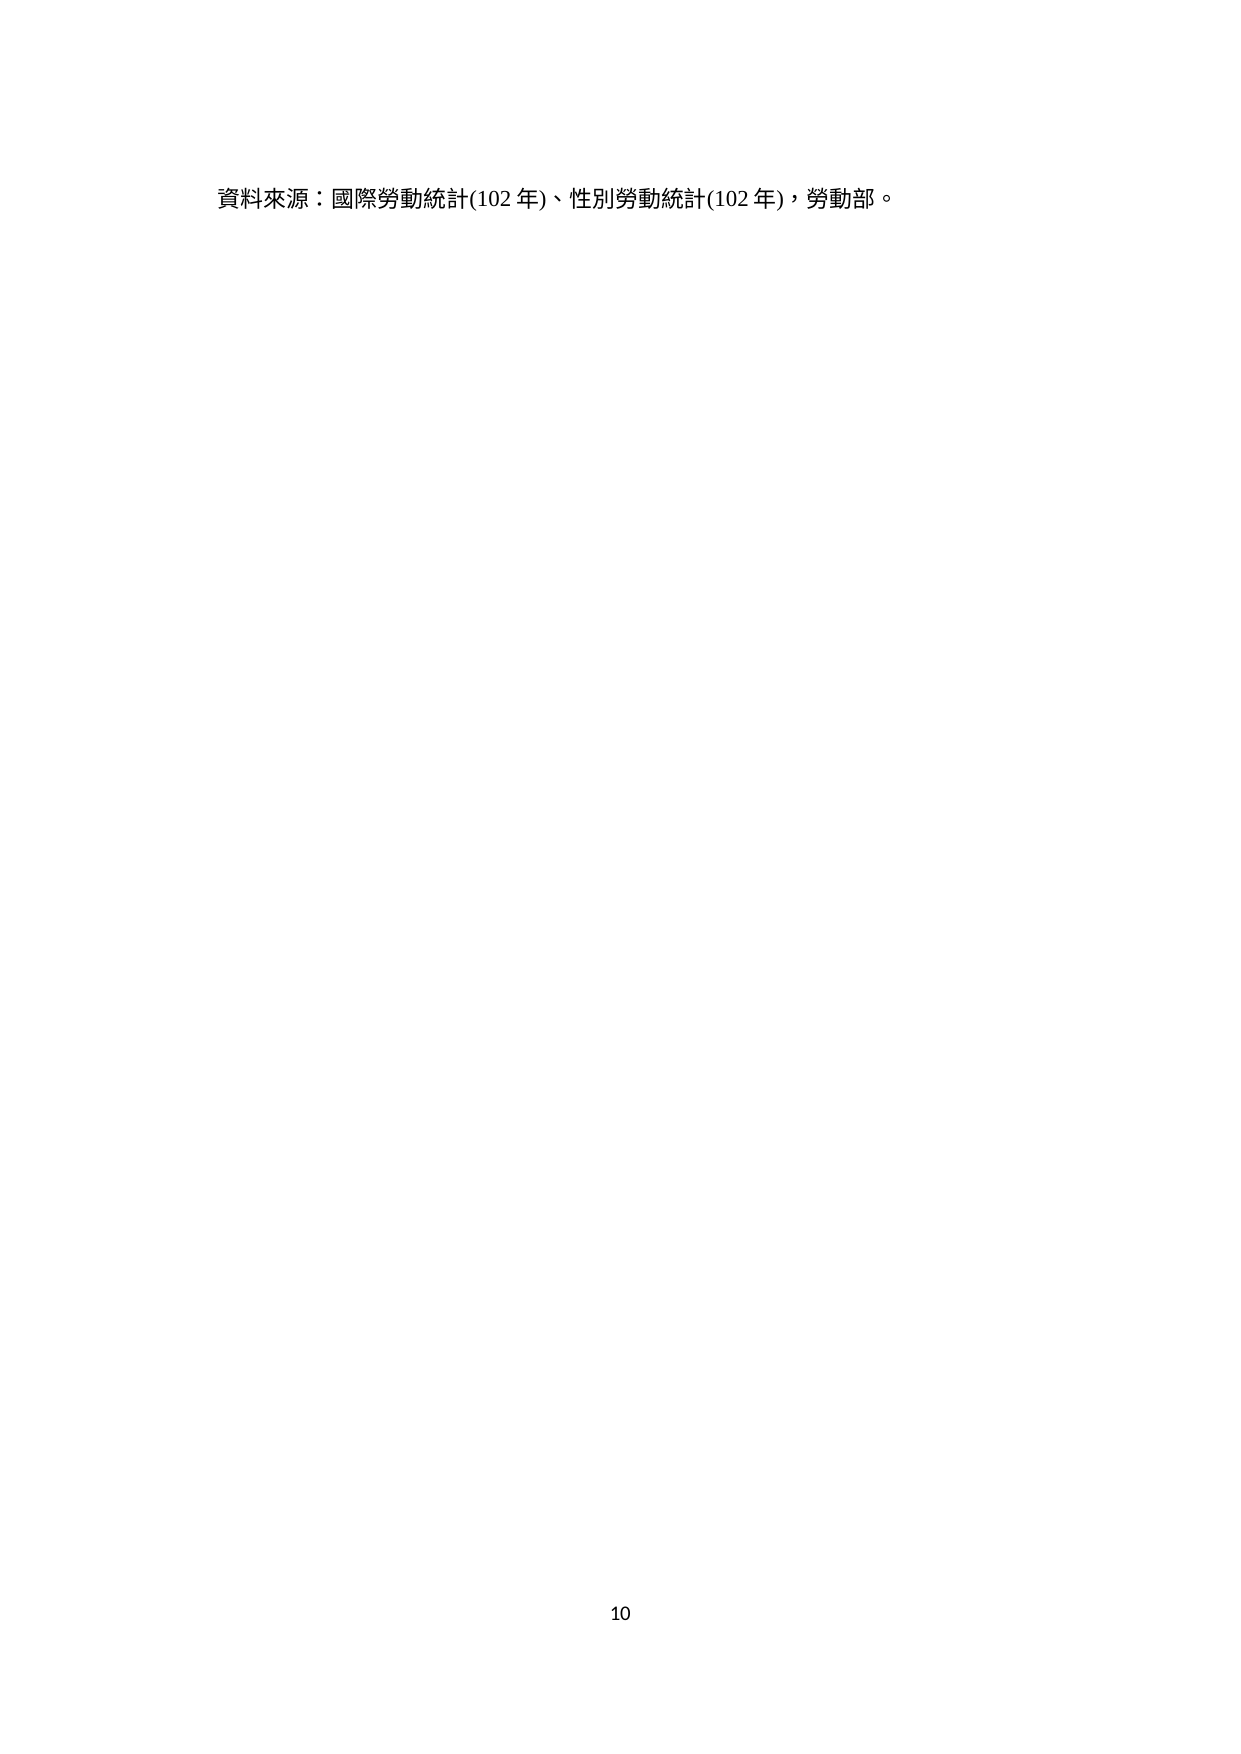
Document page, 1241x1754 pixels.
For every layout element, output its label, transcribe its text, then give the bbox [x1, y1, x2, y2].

text 資料來源：國際勞動統計(102年)、性別勞動統計(102年)，勞動部。 [217, 156, 1053, 219]
